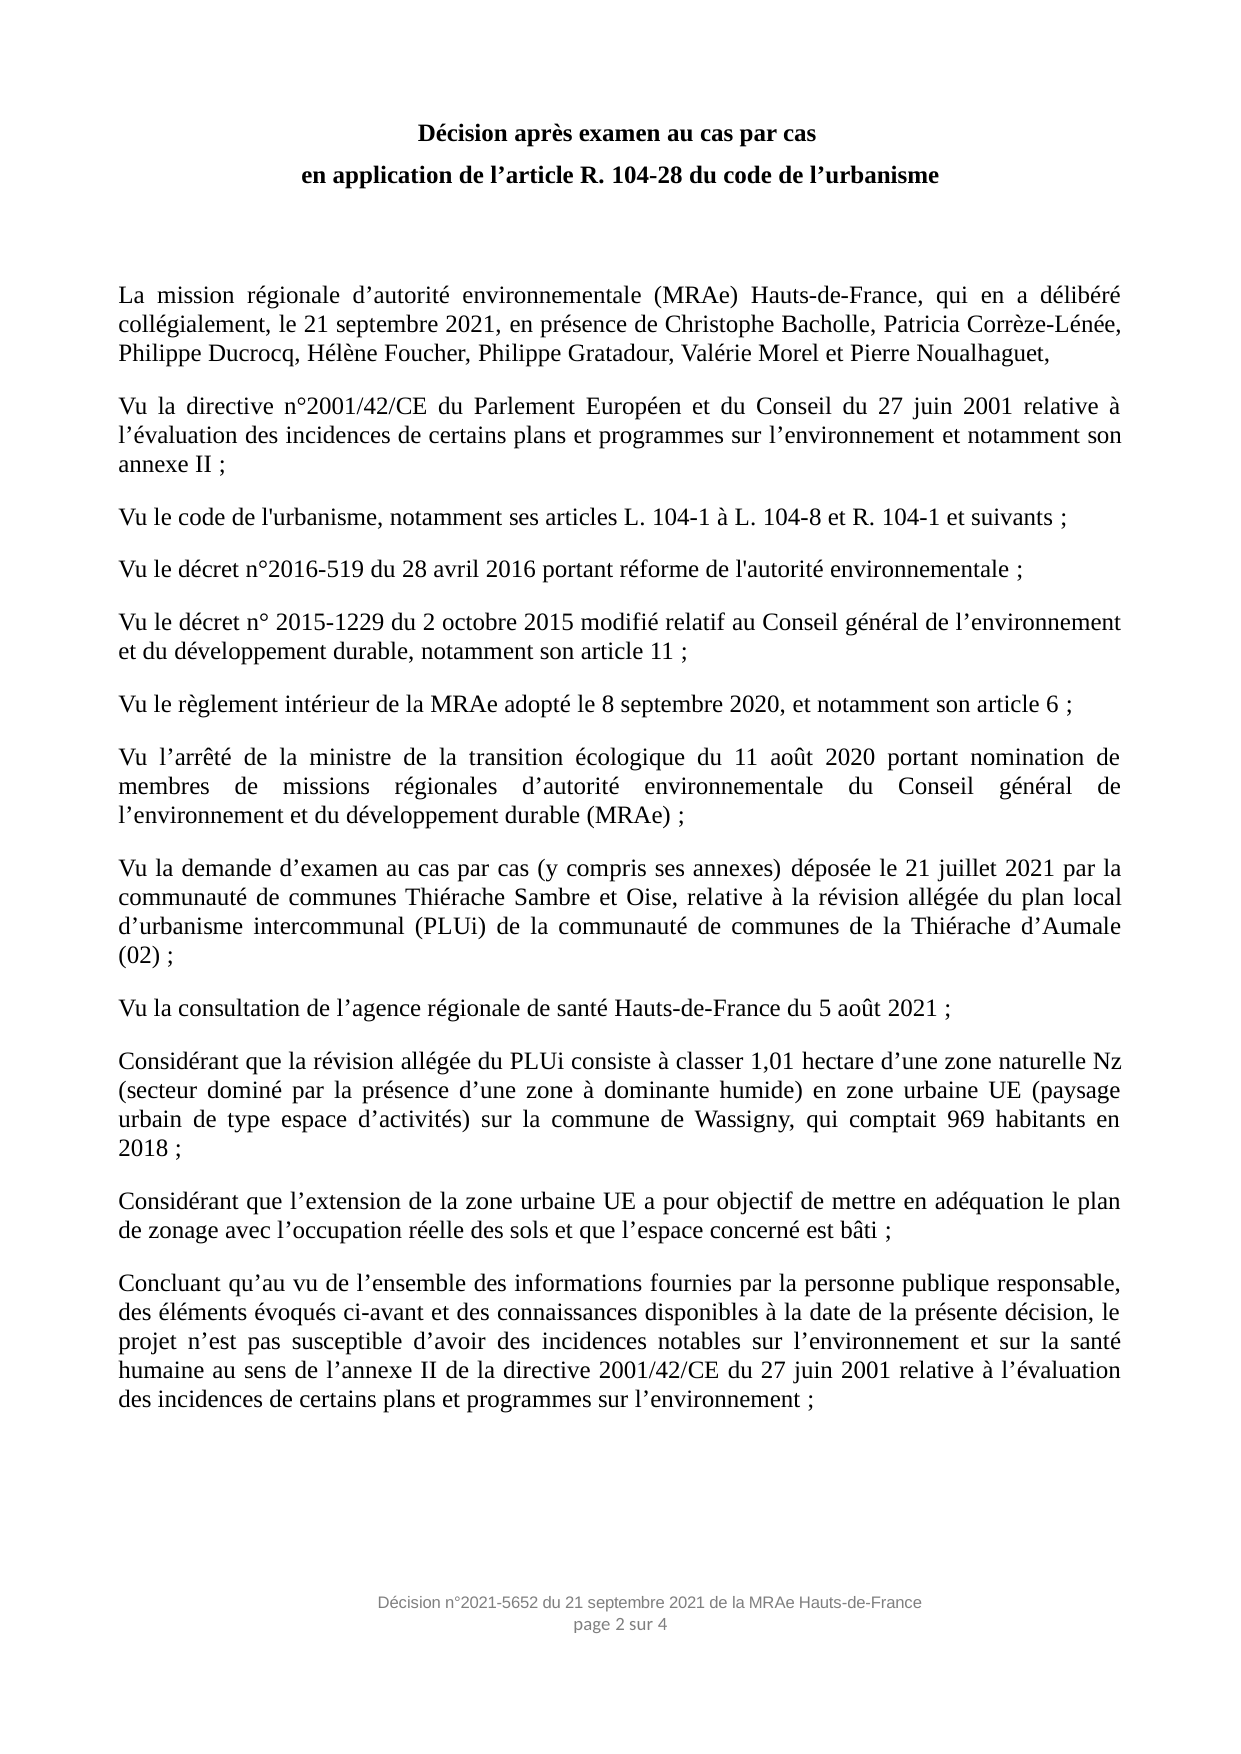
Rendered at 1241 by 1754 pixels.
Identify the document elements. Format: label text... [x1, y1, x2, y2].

text Vu le décret n°2016-519 du 28 avril 2016 portant réforme de l'autorité environnementale ; [118, 554, 1122, 583]
text en application de l’article R. 104-28 du code de l’urbanisme [118, 160, 1122, 189]
text Vu la directive n°2001/42/CE du Parlement Européen et du Conseil du 27 juin 2001 relative à l’évaluation des incidences de certains plans et programmes sur l’environnement et notamment son annexe II ; [118, 391, 1122, 478]
text Vu l’arrêté de la ministre de la transition écologique du 11 août 2020 portant nomination de membres de missions régionales d’autorité environnementale du Conseil général de l’environnement et du développement durable (MRAe) ; [118, 742, 1122, 829]
text Vu le décret n° 2015-1229 du 2 octobre 2015 modifié relatif au Conseil général de l’environnement et du développement durable, notamment son article 11 ; [118, 607, 1122, 665]
text Vu la consultation de l’agence régionale de santé Hauts-de-France du 5 août 2021 ; [118, 993, 1122, 1022]
text Considérant que l’extension de la zone urbaine UE a pour objectif de mettre en adéquation le plan de zonage avec l’occupation réelle des sols et que l’espace concerné est bâti ; [118, 1186, 1122, 1244]
text Concluant qu’au vu de l’ensemble des informations fournies par la personne publique responsable, des éléments évoqués ci-avant et des connaissances disponibles à la date de la présente décision, le projet n’est pas susceptible d’avoir des incidences notables sur l’environnement et sur la santé humaine au sens de l’annexe II de la directive 2001/42/CE du 27 juin 2001 relative à l’évaluation des incidences de certains plans et programmes sur l’environnement ; [118, 1267, 1122, 1413]
text Vu le code de l'urbanisme, notamment ses articles L. 104-1 à L. 104-8 et R. 104-1 et suivants ; [118, 502, 1122, 531]
text La mission régionale d’autorité environnementale (MRAe) Hauts-de-France, qui en a délibéré collégialement, le 21 septembre 2021, en présence de Christophe Bacholle, Patricia Corrèze-Lénée, Philippe Ducrocq, Hélène Foucher, Philippe Gratadour, Valérie Morel et Pierre Noualhaguet, [118, 280, 1122, 367]
text Vu la demande d’examen au cas par cas (y compris ses annexes) déposée le 21 juillet 2021 par la communauté de communes Thiérache Sambre et Oise, relative à la révision allégée du plan local d’urbanisme intercommunal (PLUi) de la communauté de communes de la Thiérache d’Aumale (02) ; [118, 853, 1122, 969]
text Vu le règlement intérieur de la MRAe adopté le 8 septembre 2020, et notamment son article 6 ; [118, 689, 1122, 718]
text Décision après examen au cas par cas [118, 118, 1122, 147]
text Considérant que la révision allégée du PLUi consiste à classer 1,01 hectare d’une zone naturelle Nz (secteur dominé par la présence d’une zone à dominante humide) en zone urbaine UE (paysage urbain de type espace d’activités) sur la commune de Wassigny, qui comptait 969 habitants en 2018 ; [118, 1046, 1122, 1162]
